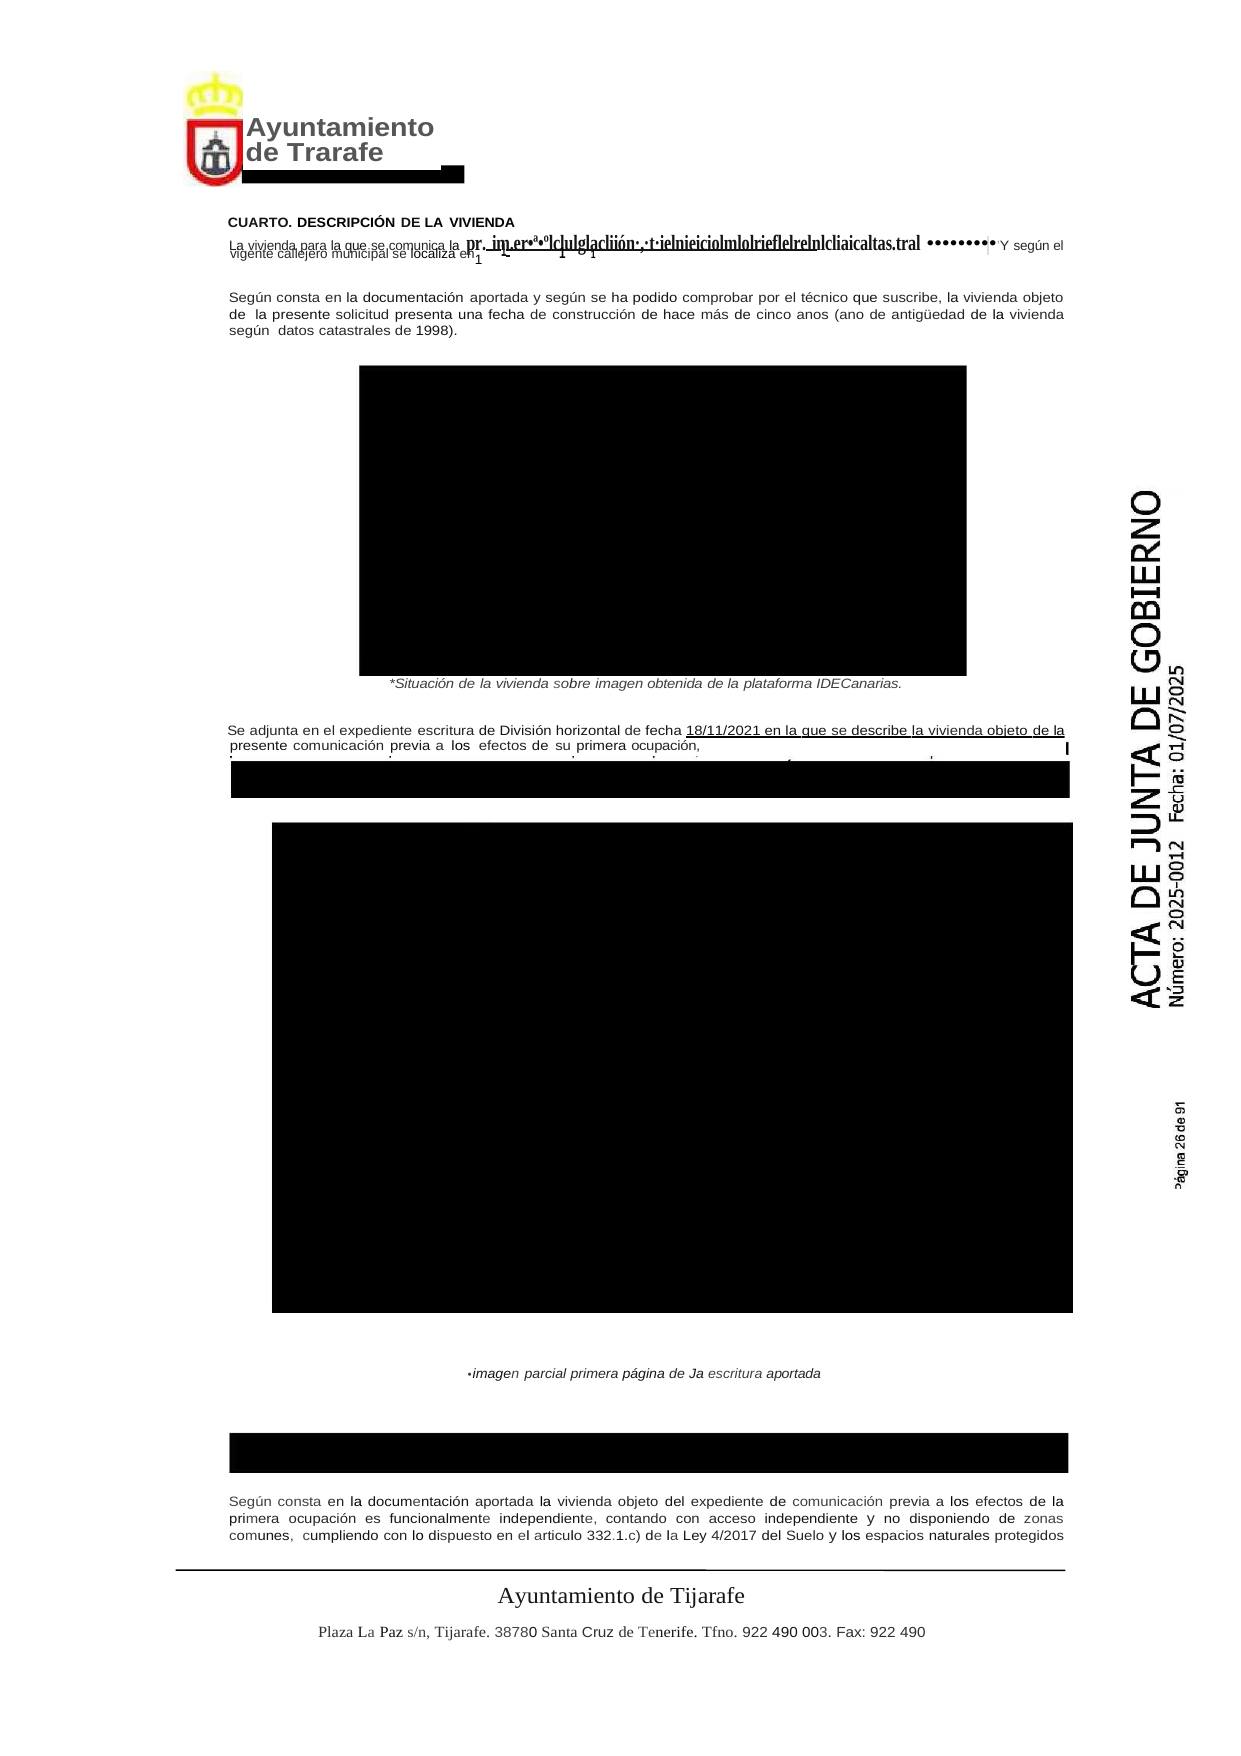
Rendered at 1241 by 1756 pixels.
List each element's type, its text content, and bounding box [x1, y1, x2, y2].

text La vivienda para la que se comunica la pr. im.er•ª•ºlclulglacliión·,·t·ielnieiciolmlolrieflelrelnlcliaicaltas.tral •••••••••'Y según el vigente callejero municipal se localiza en1 1 1 [229, 238, 1063, 267]
text *Situación de la vivienda sobre imagen obtenida de la plataforma IDECanarias. [105, 358, 1188, 691]
text Según consta en la documentación aportada la vivienda objeto del expediente de comunicación previa a los efectos de la primera ocupación es funcionalmente independiente, contando con acceso independiente y no disponiendo de zonas comunes, cumpliendo con lo dispuesto en el articulo 332.1.c) de la Ley 4/2017 del Suelo y los espacios naturales protegidos [228, 1493, 1064, 1543]
text Se adjunta en el expediente escritura de División horizontal de fecha 18/11/2021 en la que se describe la vivienda objeto de la [104, 722, 1130, 738]
list imagen parcial primera página de Ja escritura aportada [467, 1366, 1241, 1381]
text CUARTO. DESCRIPCIÓN DE LA VIVIENDA [228, 215, 1241, 230]
text 1 [501, 250, 506, 260]
text Según consta en la documentación aportada y según se ha podido comprobar por el técnico que suscribe, la vivienda objeto de la presente solicitud presenta una fecha de construcción de hace más de cinco anos (ano de antigüedad de la vivienda según datos catastrales de 1998). [228, 290, 1064, 338]
